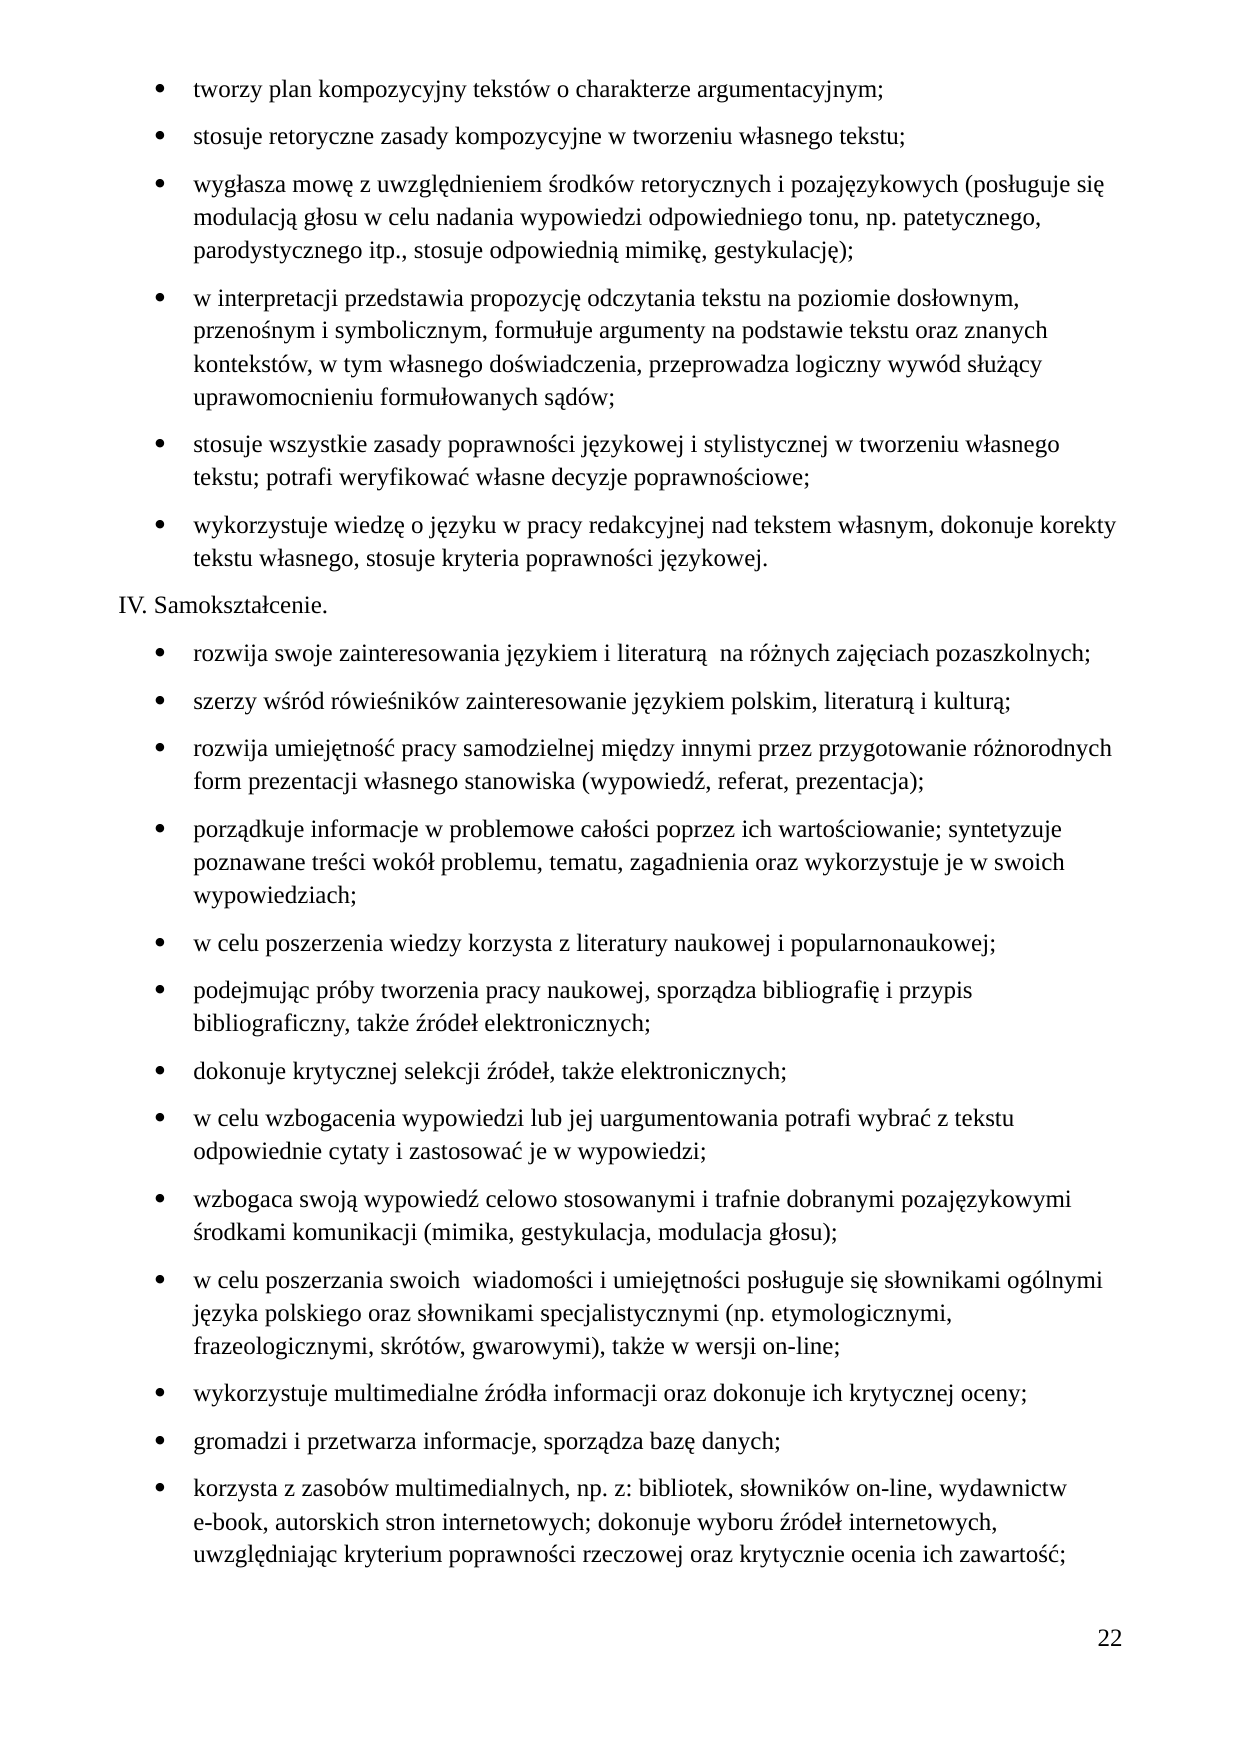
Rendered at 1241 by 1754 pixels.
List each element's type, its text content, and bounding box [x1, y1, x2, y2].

list szerzy wśród rówieśników zainteresowanie językiem polskim, literaturą i kulturą; [156, 686, 1122, 714]
list podejmując próby tworzenia pracy naukowej, sporządza bibliografię i przypis bibliograficzny, także źródeł elektronicznych; [156, 975, 1122, 1037]
list korzysta z zasobów multimedialnych, np. z: bibliotek, słowników on-line, wydawnictw e-book, autorskich stron internetowych; dokonuje wyboru źródeł internetowych, uwzględniając kryterium poprawności rzeczowej oraz krytycznie ocenia ich zawartość; [156, 1473, 1122, 1568]
list rozwija umiejętność pracy samodzielnej między innymi przez przygotowanie różnorodnych form prezentacji własnego stanowiska (wypowiedź, referat, prezentacja); [156, 733, 1122, 795]
list wygłasza mowę z uwzględnieniem środków retorycznych i pozajęzykowych (posługuje się modulacją głosu w celu nadania wypowiedzi odpowiedniego tonu, np. patetycznego, parodystycznego itp., stosuje odpowiednią mimikę, gestykulację); [156, 169, 1122, 264]
list wykorzystuje multimedialne źródła informacji oraz dokonuje ich krytycznej oceny; [156, 1378, 1122, 1407]
list wykorzystuje wiedzę o języku w pracy redakcyjnej nad tekstem własnym, dokonuje korekty tekstu własnego, stosuje kryteria poprawności językowej. [156, 510, 1122, 572]
list rozwija swoje zainteresowania językiem i literaturą na różnych zajęciach pozaszkolnych; [156, 638, 1122, 667]
list w celu wzbogacenia wypowiedzi lub jej uargumentowania potrafi wybrać z tekstu odpowiednie cytaty i zastosować je w wypowiedzi; [156, 1103, 1122, 1165]
list stosuje retoryczne zasady kompozycyjne w tworzeniu własnego tekstu; [156, 121, 1122, 150]
list w celu poszerzenia wiedzy korzysta z literatury naukowej i popularnonaukowej; [156, 928, 1122, 956]
list w interpretacji przedstawia propozycję odczytania tekstu na poziomie dosłownym, przenośnym i symbolicznym, formułuje argumenty na podstawie tekstu oraz znanych kontekstów, w tym własnego doświadczenia, przeprowadza logiczny wywód służący uprawomocnieniu formułowanych sądów; [156, 283, 1122, 410]
list tworzy plan kompozycyjny tekstów o charakterze argumentacyjnym; [156, 74, 1122, 102]
list dokonuje krytycznej selekcji źródeł, także elektronicznych; [156, 1056, 1122, 1084]
list w celu poszerzania swoich wiadomości i umiejętności posługuje się słownikami ogólnymi języka polskiego oraz słownikami specjalistycznymi (np. etymologicznymi, frazeologicznymi, skrótów, gwarowymi), także w wersji on-line; [156, 1265, 1122, 1359]
list wzbogaca swoją wypowiedź celowo stosowanymi i trafnie dobranymi pozajęzykowymi środkami komunikacji (mimika, gestykulacja, modulacja głosu); [156, 1184, 1122, 1246]
list gromadzi i przetwarza informacje, sporządza bazę danych; [156, 1426, 1122, 1455]
list stosuje wszystkie zasady poprawności językowej i stylistycznej w tworzeniu własnego tekstu; potrafi weryfikować własne decyzje poprawnościowe; [156, 429, 1122, 491]
text IV. Samokształcenie. [118, 591, 1122, 619]
list porządkuje informacje w problemowe całości poprzez ich wartościowanie; syntetyzuje poznawane treści wokół problemu, tematu, zagadnienia oraz wykorzystuje je w swoich wypowiedziach; [156, 814, 1122, 909]
